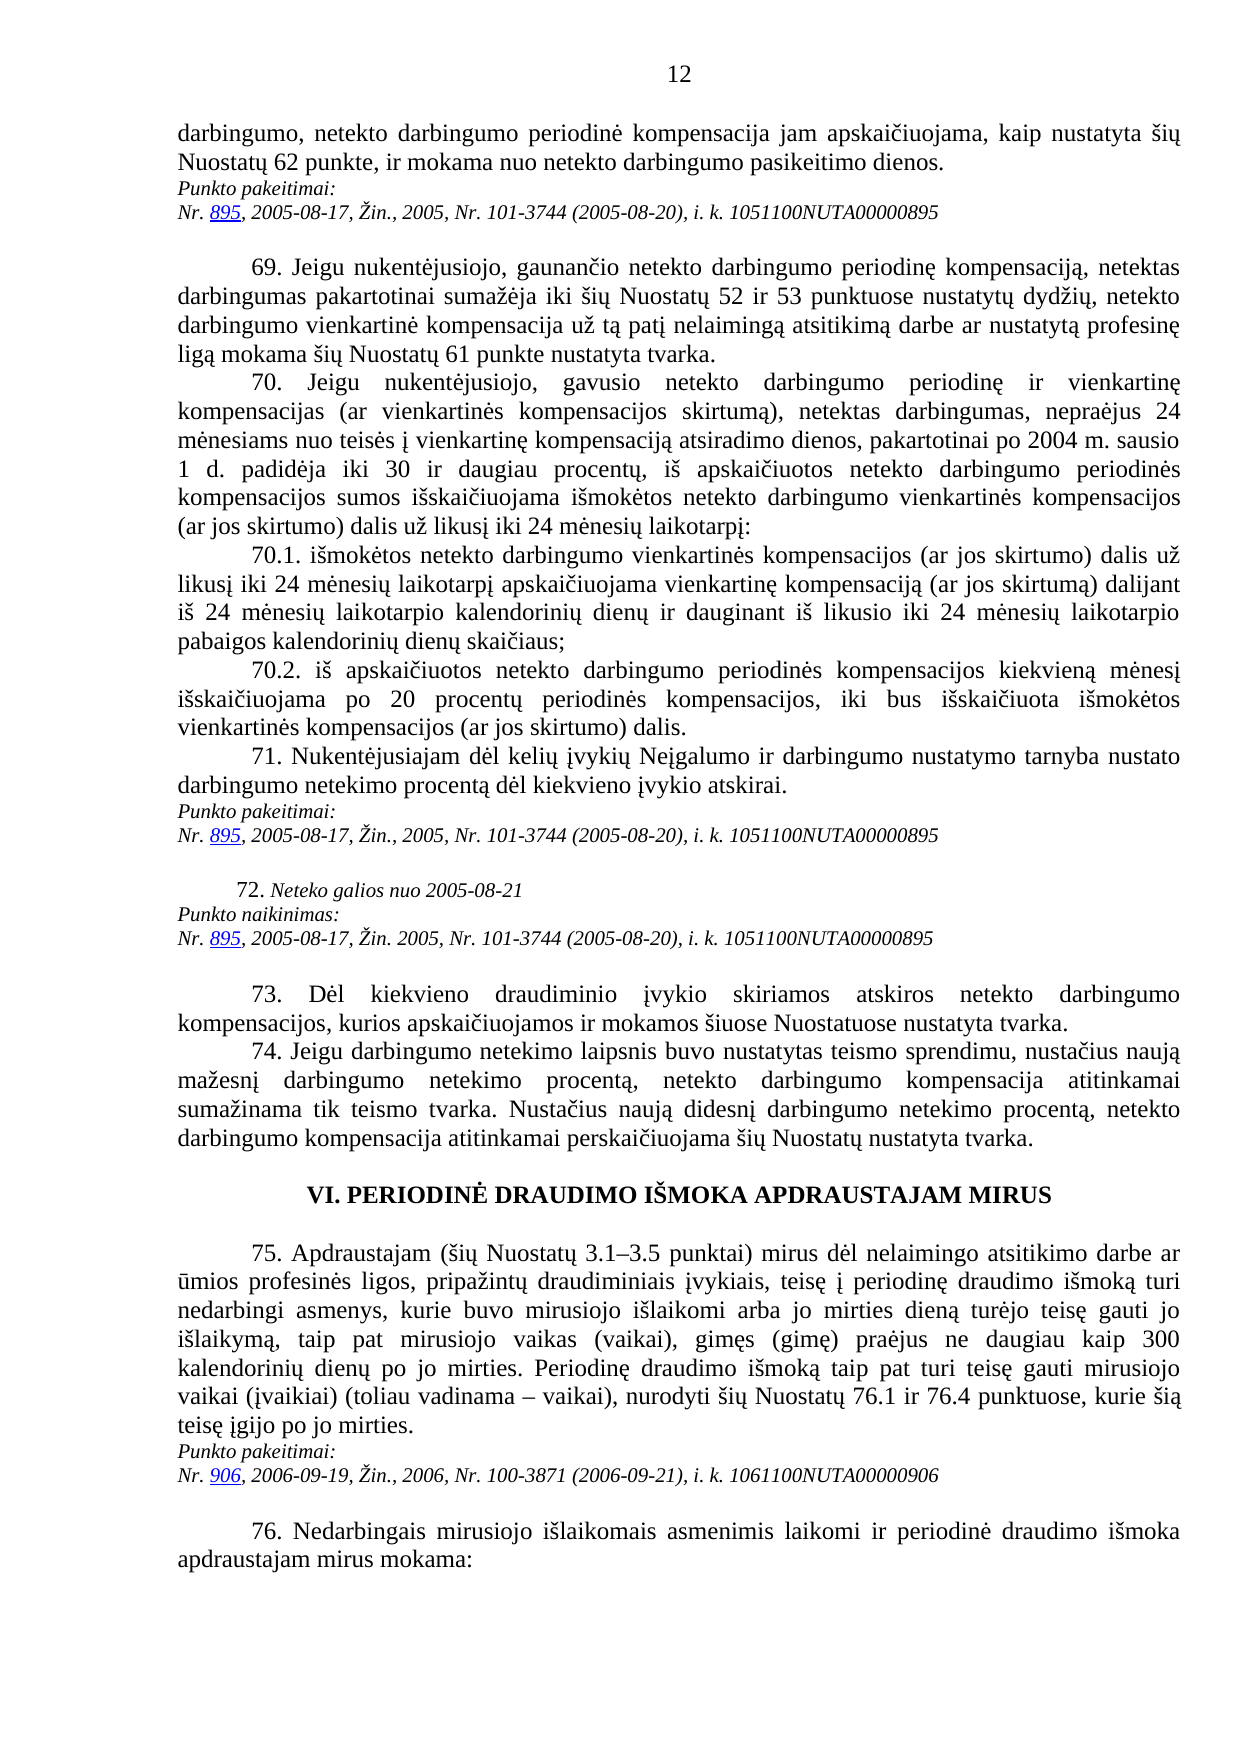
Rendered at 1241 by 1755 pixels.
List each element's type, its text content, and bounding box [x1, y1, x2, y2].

text 69. Jeigu nukentėjusiojo, gaunančio netekto darbingumo periodinę kompensaciją, netektas darbingumas pakartotinai sumažėja iki šių Nuostatų 52 ir 53 punktuose nustatytų dydžių, netekto darbingumo vienkartinė kompensacija už tą patį nelaimingą atsitikimą darbe ar nustatytą profesinę ligą mokama šių Nuostatų 61 punkte nustatyta tvarka. [177, 252, 1181, 367]
text 75. Apdraustajam (šių Nuostatų 3.1–3.5 punktai) mirus dėl nelaimingo atsitikimo darbe ar ūmios profesinės ligos, pripažintų draudiminiais įvykiais, teisę į periodinę draudimo išmoką turi nedarbingi asmenys, kurie buvo mirusiojo išlaikomi arba jo mirties dieną turėjo teisę gauti jo išlaikymą, taip pat mirusiojo vaikas (vaikai), gimęs (gimę) praėjus ne daugiau kaip 300 kalendorinių dienų po jo mirties. Periodinę draudimo išmoką taip pat turi teisę gauti mirusiojo vaikai (įvaikiai) (toliau vadinama – vaikai), nurodyti šių Nuostatų 76.1 ir 76.4 punktuose, kurie šią teisę įgijo po jo mirties. [177, 1238, 1181, 1439]
text 73. Dėl kiekvieno draudiminio įvykio skiriamos atskiros netekto darbingumo kompensacijos, kurios apskaičiuojamos ir mokamos šiuose Nuostatuose nustatyta tvarka. [177, 979, 1181, 1036]
text Punkto pakeitimai: [177, 799, 1181, 823]
text 70.1. išmokėtos netekto darbingumo vienkartinės kompensacijos (ar jos skirtumo) dalis už likusį iki 24 mėnesių laikotarpį apskaičiuojama vienkartinę kompensaciją (ar jos skirtumą) dalijant iš 24 mėnesių laikotarpio kalendorinių dienų ir dauginant iš likusio iki 24 mėnesių laikotarpio pabaigos kalendorinių dienų skaičiaus; [177, 540, 1181, 655]
text Nr. 895, 2005-08-17, Žin., 2005, Nr. 101-3744 (2005-08-20), i. k. 1051100NUTA00000895 [177, 200, 1181, 224]
text darbingumo, netekto darbingumo periodinė kompensacija jam apskaičiuojama, kaip nustatyta šių Nuostatų 62 punkte, ir mokama nuo netekto darbingumo pasikeitimo dienos. [177, 118, 1181, 176]
text Nr. 895, 2005-08-17, Žin., 2005, Nr. 101-3744 (2005-08-20), i. k. 1051100NUTA00000895 [177, 823, 1181, 847]
text 70.2. iš apskaičiuotos netekto darbingumo periodinės kompensacijos kiekvieną mėnesį išskaičiuojama po 20 procentų periodinės kompensacijos, iki bus išskaičiuota išmokėtos vienkartinės kompensacijos (ar jos skirtumo) dalis. [177, 655, 1181, 741]
text Punkto pakeitimai: [177, 176, 1181, 200]
text 71. Nukentėjusiajam dėl kelių įvykių Neįgalumo ir darbingumo nustatymo tarnyba nustato darbingumo netekimo procentą dėl kiekvieno įvykio atskirai. [177, 741, 1181, 799]
text 76. Nedarbingais mirusiojo išlaikomais asmenimis laikomi ir periodinė draudimo išmoka apdraustajam mirus mokama: [177, 1516, 1181, 1573]
text Nr. 906, 2006-09-19, Žin., 2006, Nr. 100-3871 (2006-09-21), i. k. 1061100NUTA00000906 [177, 1463, 1181, 1487]
text 72. Neteko galios nuo 2005-08-21 [177, 876, 1181, 902]
text 74. Jeigu darbingumo netekimo laipsnis buvo nustatytas teismo sprendimu, nustačius naują mažesnį darbingumo netekimo procentą, netekto darbingumo kompensacija atitinkamai sumažinama tik teismo tvarka. Nustačius naują didesnį darbingumo netekimo procentą, netekto darbingumo kompensacija atitinkamai perskaičiuojama šių Nuostatų nustatyta tvarka. [177, 1036, 1181, 1151]
text 70. Jeigu nukentėjusiojo, gavusio netekto darbingumo periodinę ir vienkartinę kompensacijas (ar vienkartinės kompensacijos skirtumą), netektas darbingumas, nepraėjus 24 mėnesiams nuo teisės į vienkartinę kompensaciją atsiradimo dienos, pakartotinai po 2004 m. sausio 1 d. padidėja iki 30 ir daugiau procentų, iš apskaičiuotos netekto darbingumo periodinės kompensacijos sumos išskaičiuojama išmokėtos netekto darbingumo vienkartinės kompensacijos (ar jos skirtumo) dalis už likusį iki 24 mėnesių laikotarpį: [177, 367, 1181, 540]
text Punkto pakeitimai: [177, 1439, 1181, 1463]
text Punkto naikinimas: [177, 902, 1181, 926]
text Nr. 895, 2005-08-17, Žin. 2005, Nr. 101-3744 (2005-08-20), i. k. 1051100NUTA00000895 [177, 926, 1181, 950]
text VI. PERIODINĖ DRAUDIMO IŠMOKA APDRAUSTAJAM MIRUS [177, 1180, 1181, 1209]
